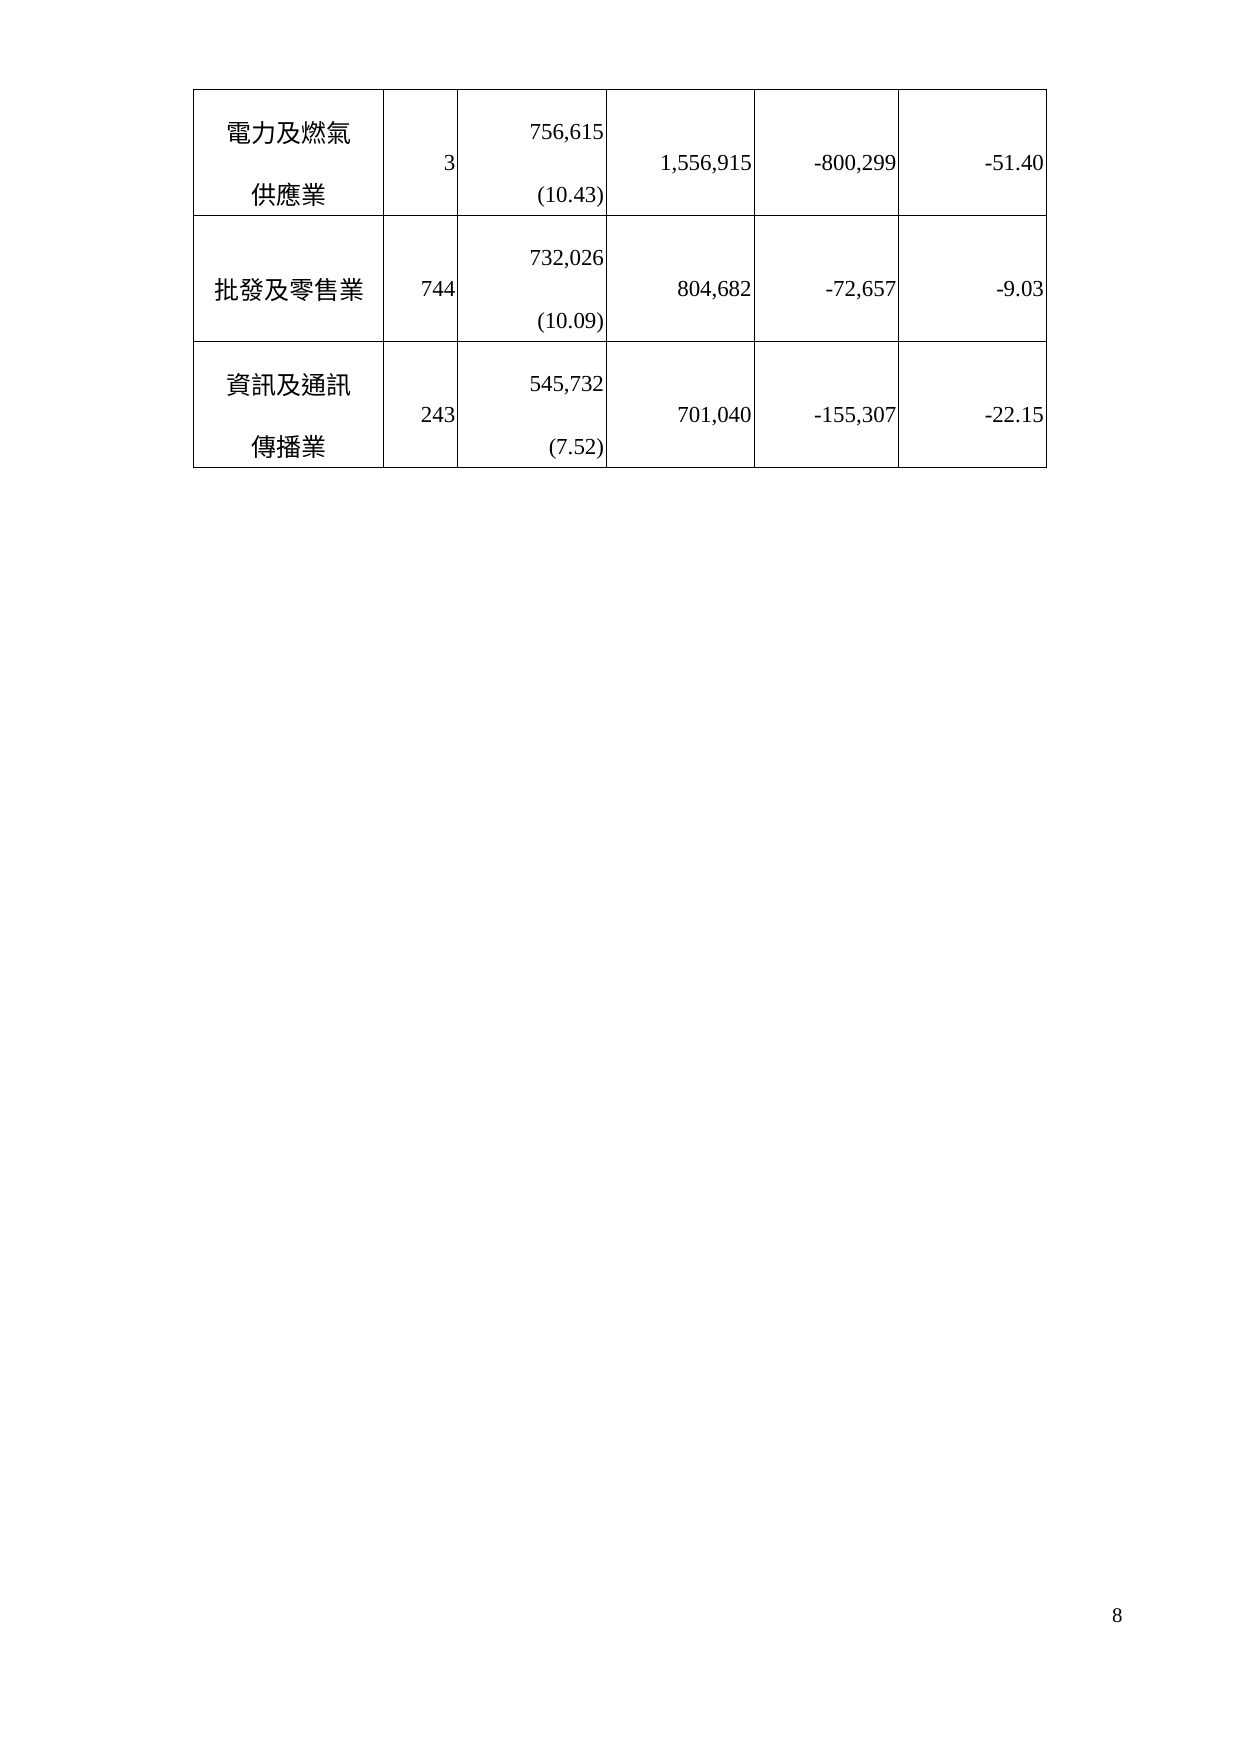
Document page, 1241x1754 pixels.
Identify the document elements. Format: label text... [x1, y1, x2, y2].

table_cell -800,299 [755, 90, 898, 215]
table_cell 電力及燃氣 供應業 [194, 90, 383, 215]
table_cell 1,556,915 [607, 90, 754, 215]
table_cell -72,657 [755, 216, 898, 341]
table_cell 701,040 [607, 342, 754, 467]
table_cell 804,682 [607, 216, 754, 341]
table_cell 756,615 (10.43) [458, 90, 606, 215]
table_cell -51.40 [899, 90, 1046, 215]
table_cell 3 [384, 90, 457, 215]
table_cell 243 [384, 342, 457, 467]
table_cell 545,732 (7.52) [458, 342, 606, 467]
table_cell -22.15 [899, 342, 1046, 467]
table_cell 744 [384, 216, 457, 341]
table_cell -155,307 [755, 342, 898, 467]
table_cell 732,026 (10.09) [458, 216, 606, 341]
table_cell -9.03 [899, 216, 1046, 341]
table_cell 資訊及通訊 傳播業 [194, 342, 383, 467]
table_cell 批發及零售業 [194, 216, 383, 341]
